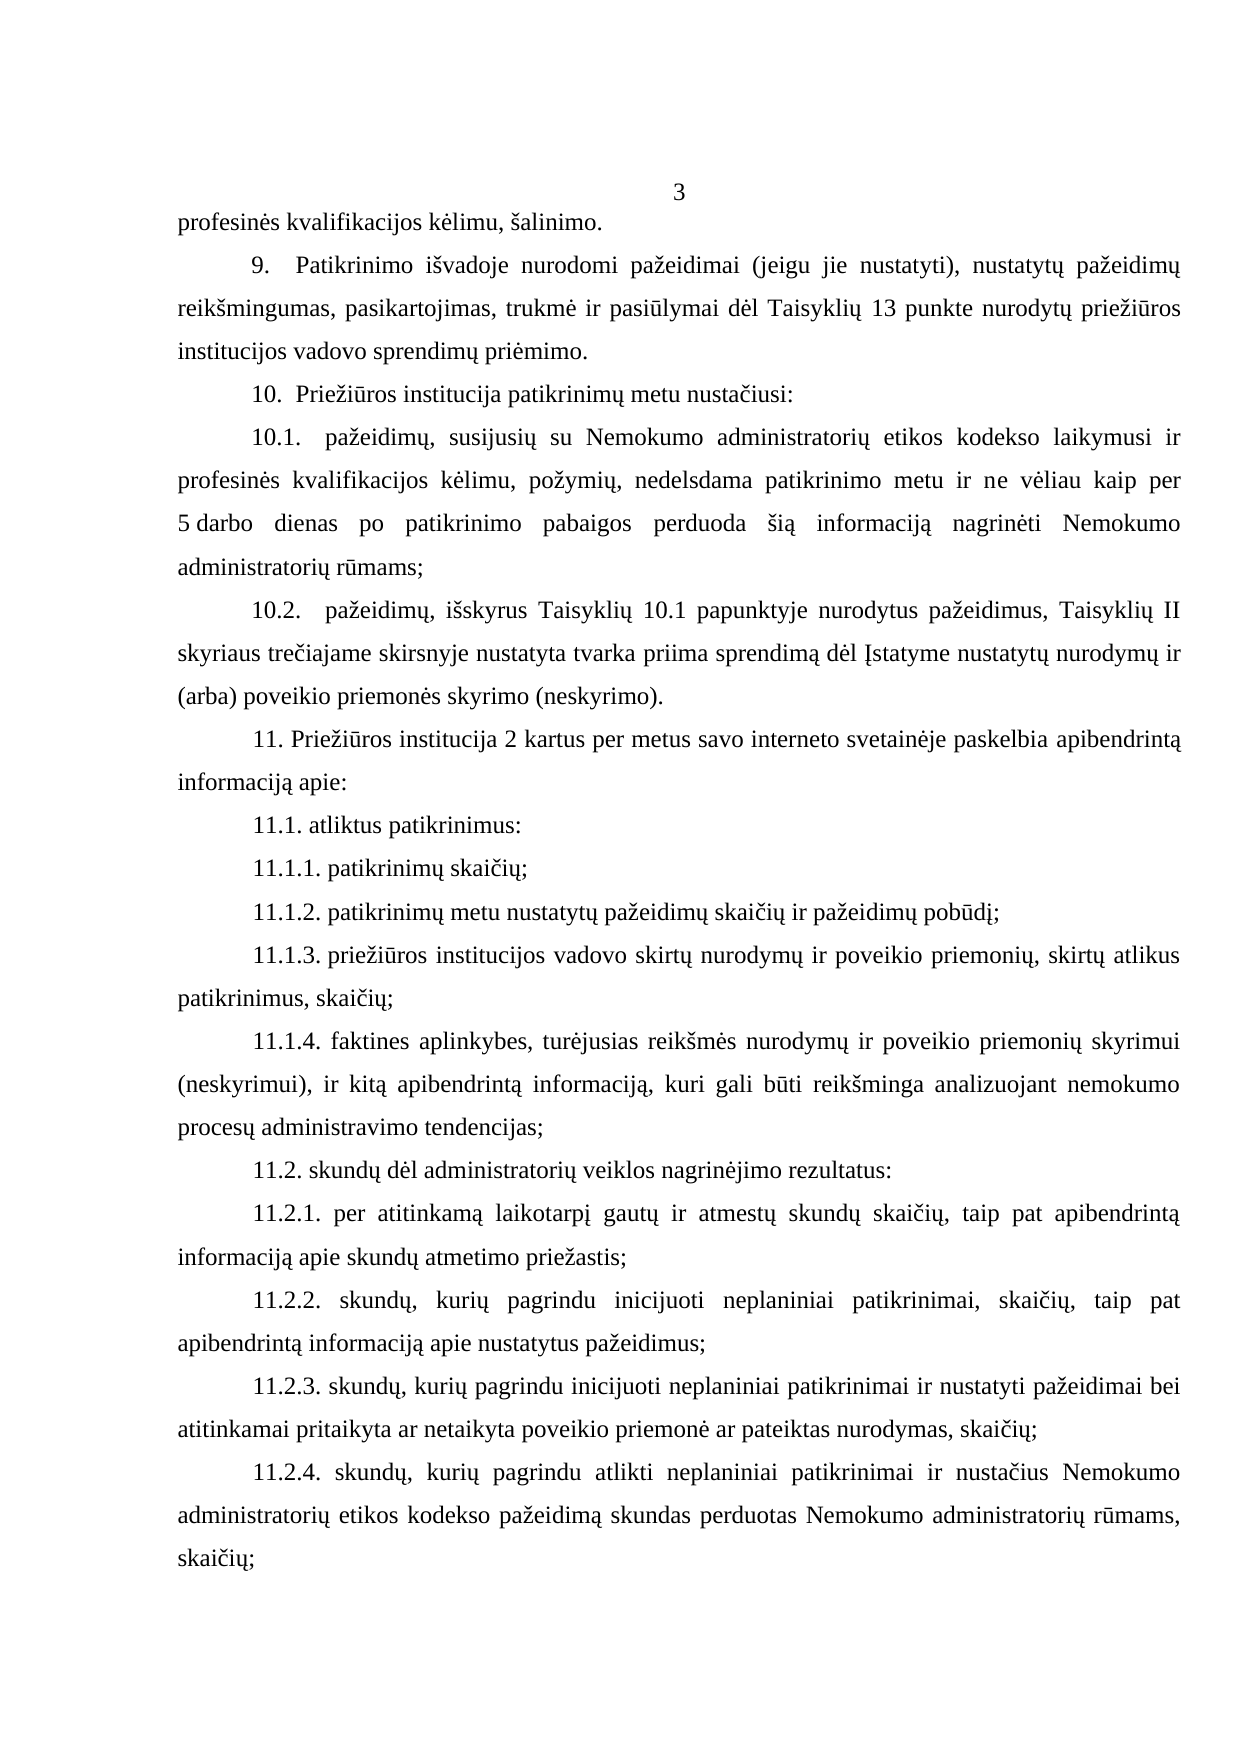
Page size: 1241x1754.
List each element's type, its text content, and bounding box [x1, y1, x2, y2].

text 11.2. skundų dėl administratorių veiklos nagrinėjimo rezultatus: [177, 1155, 1181, 1184]
text 11.2.2. skundų, kurių pagrindu inicijuoti neplaniniai patikrinimai, skaičių, taip pat apibendrintą informaciją apie nustatytus pažeidimus; [177, 1285, 1181, 1357]
text 11.1.1. patikrinimų skaičių; [177, 853, 1181, 882]
text 11.1. atliktus patikrinimus: [177, 810, 1181, 839]
text 10.1. pažeidimų, susijusių su Nemokumo administratorių etikos kodekso laikymusi ir profesinės kvalifikacijos kėlimu, požymių, nedelsdama patikrinimo metu ir ne vėliau kaip per 5 darbo dienas po patikrinimo pabaigos perduoda šią informaciją nagrinėti Nemokumo administratorių rūmams; [177, 422, 1181, 580]
text 11.2.4. skundų, kurių pagrindu atlikti neplaniniai patikrinimai ir nustačius Nemokumo administratorių etikos kodekso pažeidimą skundas perduotas Nemokumo administratorių rūmams, skaičių; [177, 1457, 1181, 1572]
text 10. Priežiūros institucija patikrinimų metu nustačiusi: [177, 379, 1181, 408]
text 10.2. pažeidimų, išskyrus Taisyklių 10.1 papunktyje nurodytus pažeidimus, Taisyklių II skyriaus trečiajame skirsnyje nustatyta tvarka priima sprendimą dėl Įstatyme nustatytų nurodymų ir (arba) poveikio priemonės skyrimo (neskyrimo). [177, 595, 1181, 710]
text 11.1.2. patikrinimų metu nustatytų pažeidimų skaičių ir pažeidimų pobūdį; [177, 897, 1181, 925]
text 11.1.3. priežiūros institucijos vadovo skirtų nurodymų ir poveikio priemonių, skirtų atlikus patikrinimus, skaičių; [177, 940, 1181, 1012]
text 11.2.1. per atitinkamą laikotarpį gautų ir atmestų skundų skaičių, taip pat apibendrintą informaciją apie skundų atmetimo priežastis; [177, 1198, 1181, 1270]
text profesinės kvalifikacijos kėlimu, šalinimo. [177, 207, 1181, 235]
text 11.2.3. skundų, kurių pagrindu inicijuoti neplaniniai patikrinimai ir nustatyti pažeidimai bei atitinkamai pritaikyta ar netaikyta poveikio priemonė ar pateiktas nurodymas, skaičių; [177, 1371, 1181, 1443]
text 9. Patikrinimo išvadoje nurodomi pažeidimai (jeigu jie nustatyti), nustatytų pažeidimų reikšmingumas, pasikartojimas, trukmė ir pasiūlymai dėl Taisyklių 13 punkte nurodytų priežiūros institucijos vadovo sprendimų priėmimo. [177, 250, 1181, 365]
text 11.1.4. faktines aplinkybes, turėjusias reikšmės nurodymų ir poveikio priemonių skyrimui (neskyrimui), ir kitą apibendrintą informaciją, kuri gali būti reikšminga analizuojant nemokumo procesų administravimo tendencijas; [177, 1026, 1181, 1141]
text 11. Priežiūros institucija 2 kartus per metus savo interneto svetainėje paskelbia apibendrintą informaciją apie: [177, 724, 1181, 796]
